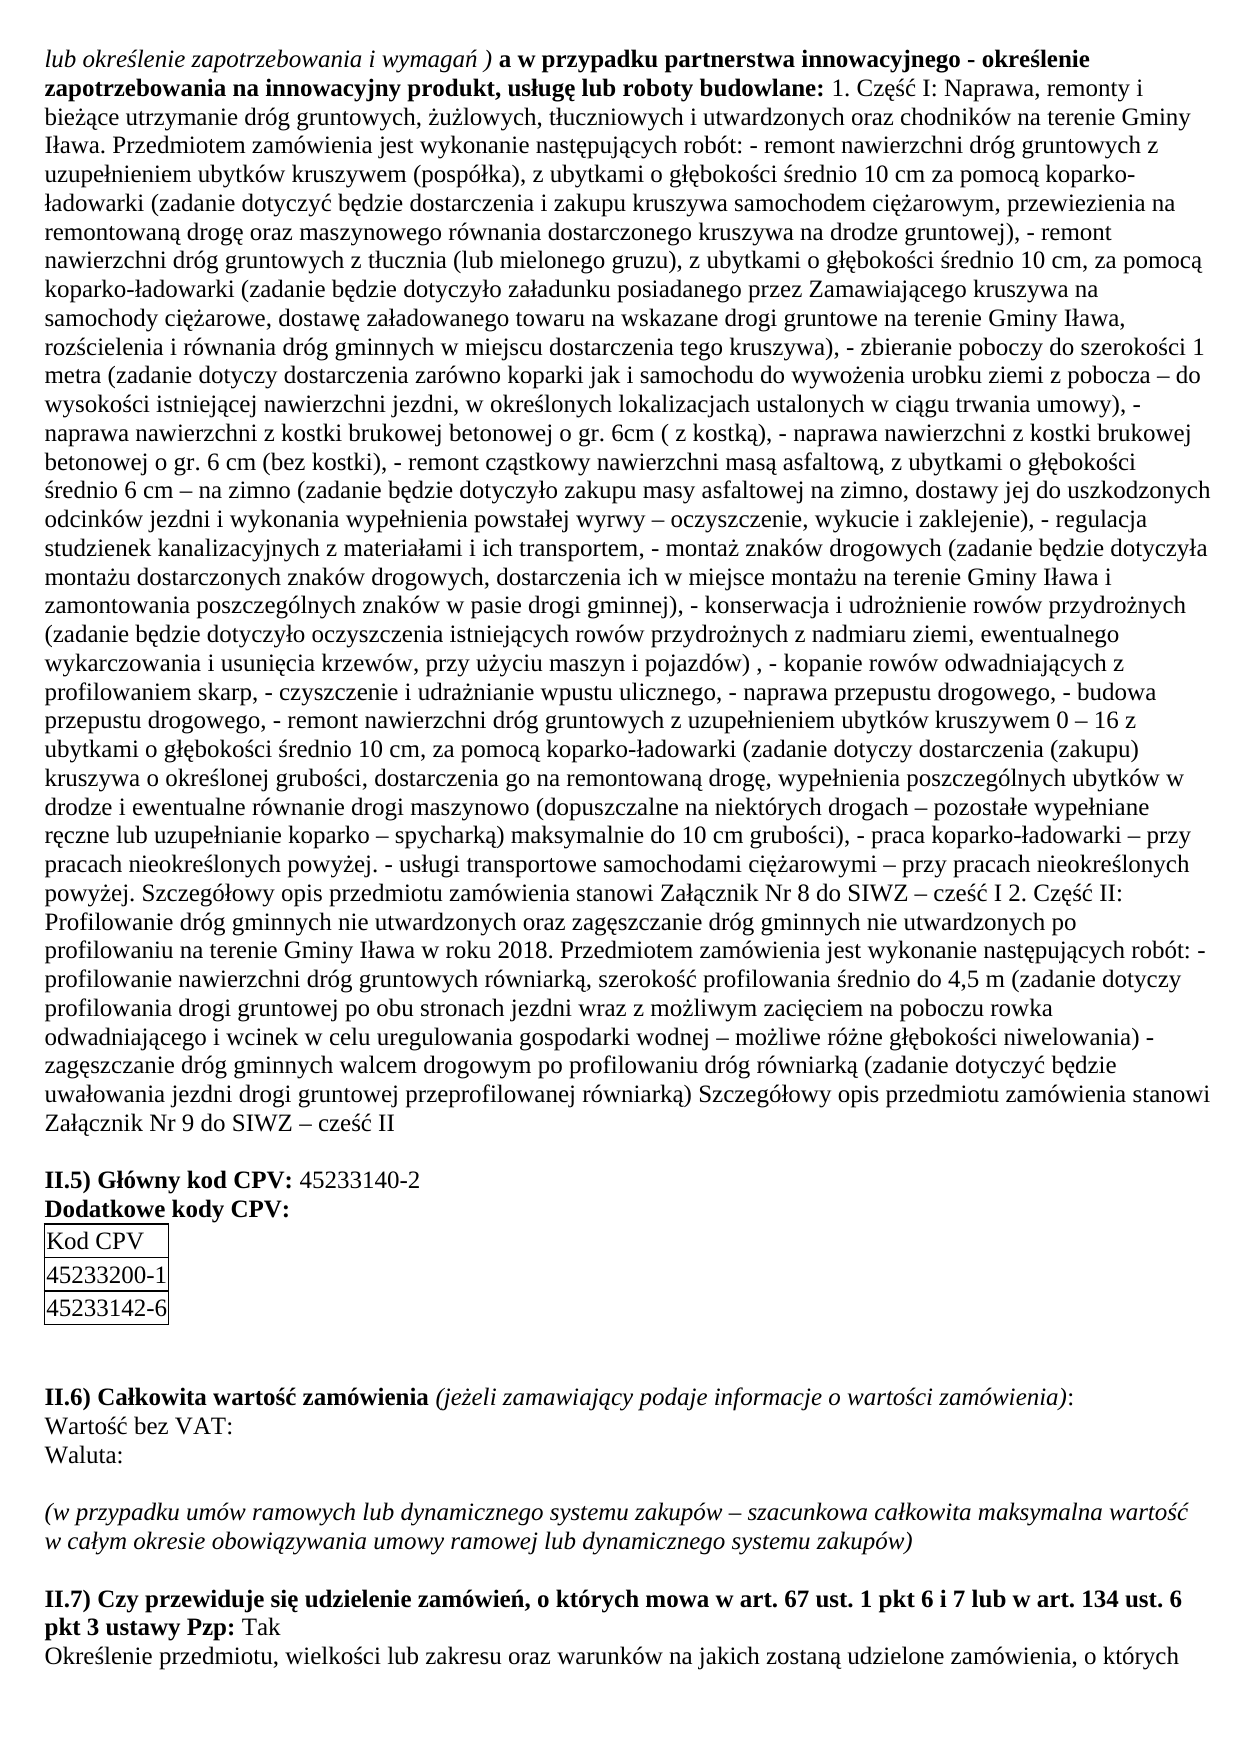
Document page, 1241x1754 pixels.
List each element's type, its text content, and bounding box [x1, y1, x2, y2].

table_cell 45233142-6 [45, 1292, 168, 1323]
text II.6) Całkowita wartość zamówienia (jeżeli zamawiający podaje informacje o wartości zamówienia): Wartość bez VAT: Waluta: [44, 1325, 1211, 1469]
text lub określenie zapotrzebowania i wymagań ) a w przypadku partnerstwa innowacyjnego - określenie zapotrzebowania na innowacyjny produkt, usługę lub roboty budowlane: 1. Część I: Naprawa, remonty i bieżące utrzymanie dróg gruntowych, żużlowych, tłuczniowych i utwardzonych oraz chodników na terenie Gminy Iława. Przedmiotem zamówienia jest wykonanie następujących robót: - remont nawierzchni dróg gruntowych z uzupełnieniem ubytków kruszywem (pospółka), z ubytkami o głębokości średnio 10 cm za pomocą koparko-ładowarki (zadanie dotyczyć będzie dostarczenia i zakupu kruszywa samochodem ciężarowym, przewiezienia na remontowaną drogę oraz maszynowego równania dostarczonego kruszywa na drodze gruntowej), - remont nawierzchni dróg gruntowych z tłucznia (lub mielonego gruzu), z ubytkami o głębokości średnio 10 cm, za pomocą koparko-ładowarki (zadanie będzie dotyczyło załadunku posiadanego przez Zamawiającego kruszywa na samochody ciężarowe, dostawę załadowanego towaru na wskazane drogi gruntowe na terenie Gminy Iława, rozścielenia i równania dróg gminnych w miejscu dostarczenia tego kruszywa), - zbieranie poboczy do szerokości 1 metra (zadanie dotyczy dostarczenia zarówno koparki jak i samochodu do wywożenia urobku ziemi z pobocza – do wysokości istniejącej nawierzchni jezdni, w określonych lokalizacjach ustalonych w ciągu trwania umowy), - naprawa nawierzchni z kostki brukowej betonowej o gr. 6cm ( z kostką), - naprawa nawierzchni z kostki brukowej betonowej o gr. 6 cm (bez kostki), - remont cząstkowy nawierzchni masą asfaltową, z ubytkami o głębokości średnio 6 cm – na zimno (zadanie będzie dotyczyło zakupu masy asfaltowej na zimno, dostawy jej do uszkodzonych odcinków jezdni i wykonania wypełnienia powstałej wyrwy – oczyszczenie, wykucie i zaklejenie), - regulacja studzienek kanalizacyjnych z materiałami i ich transportem, - montaż znaków drogowych (zadanie będzie dotyczyła montażu dostarczonych znaków drogowych, dostarczenia ich w miejsce montażu na terenie Gminy Iława i zamontowania poszczególnych znaków w pasie drogi gminnej), - konserwacja i udrożnienie rowów przydrożnych (zadanie będzie dotyczyło oczyszczenia istniejących rowów przydrożnych z nadmiaru ziemi, ewentualnego wykarczowania i usunięcia krzewów, przy użyciu maszyn i pojazdów) , - kopanie rowów odwadniających z profilowaniem skarp, - czyszczenie i udrażnianie wpustu ulicznego, - naprawa przepustu drogowego, - budowa przepustu drogowego, - remont nawierzchni dróg gruntowych z uzupełnieniem ubytków kruszywem 0 – 16 z ubytkami o głębokości średnio 10 cm, za pomocą koparko-ładowarki (zadanie dotyczy dostarczenia (zakupu) kruszywa o określonej grubości, dostarczenia go na remontowaną drogę, wypełnienia poszczególnych ubytków w drodze i ewentualne równanie drogi maszynowo (dopuszczalne na niektórych drogach – pozostałe wypełniane ręczne lub uzupełnianie koparko – spycharką) maksymalnie do 10 cm grubości), - praca koparko-ładowarki – przy pracach nieokreślonych powyżej. - usługi transportowe samochodami ciężarowymi – przy pracach nieokreślonych powyżej. Szczegółowy opis przedmiotu zamówienia stanowi Załącznik Nr 8 do SIWZ – cześć I 2. Część II: Profilowanie dróg gminnych nie utwardzonych oraz zagęszczanie dróg gminnych nie utwardzonych po profilowaniu na terenie Gminy Iława w roku 2018. Przedmiotem zamówienia jest wykonanie następujących robót: - profilowanie nawierzchni dróg gruntowych równiarką, szerokość profilowania średnio do 4,5 m (zadanie dotyczy profilowania drogi gruntowej po obu stronach jezdni wraz z możliwym zacięciem na poboczu rowka odwadniającego i wcinek w celu uregulowania gospodarki wodnej – możliwe różne głębokości niwelowania) - zagęszczanie dróg gminnych walcem drogowym po profilowaniu dróg równiarką (zadanie dotyczyć będzie uwałowania jezdni drogi gruntowej przeprofilowanej równiarką) Szczegółowy opis przedmiotu zamówienia stanowi Załącznik Nr 9 do SIWZ – cześć II II.5) Główny kod CPV: 45233140-2 Dodatkowe kody CPV: [44, 44, 1211, 1223]
text II.7) Czy przewiduje się udzielenie zamówień, o których mowa w art. 67 ust. 1 pkt 6 i 7 lub w art. 134 ust. 6 pkt 3 ustawy Pzp: Tak Określenie przedmiotu, wielkości lub zakresu oraz warunków na jakich zostaną udzielone zamówienia, o których [44, 1555, 1211, 1670]
text (w przypadku umów ramowych lub dynamicznego systemu zakupów – szacunkowa całkowita maksymalna wartość w całym okresie obowiązywania umowy ramowej lub dynamicznego systemu zakupów) [44, 1469, 1211, 1555]
table_header Kod CPV [45, 1225, 168, 1257]
table_cell 45233200-1 [45, 1258, 168, 1290]
